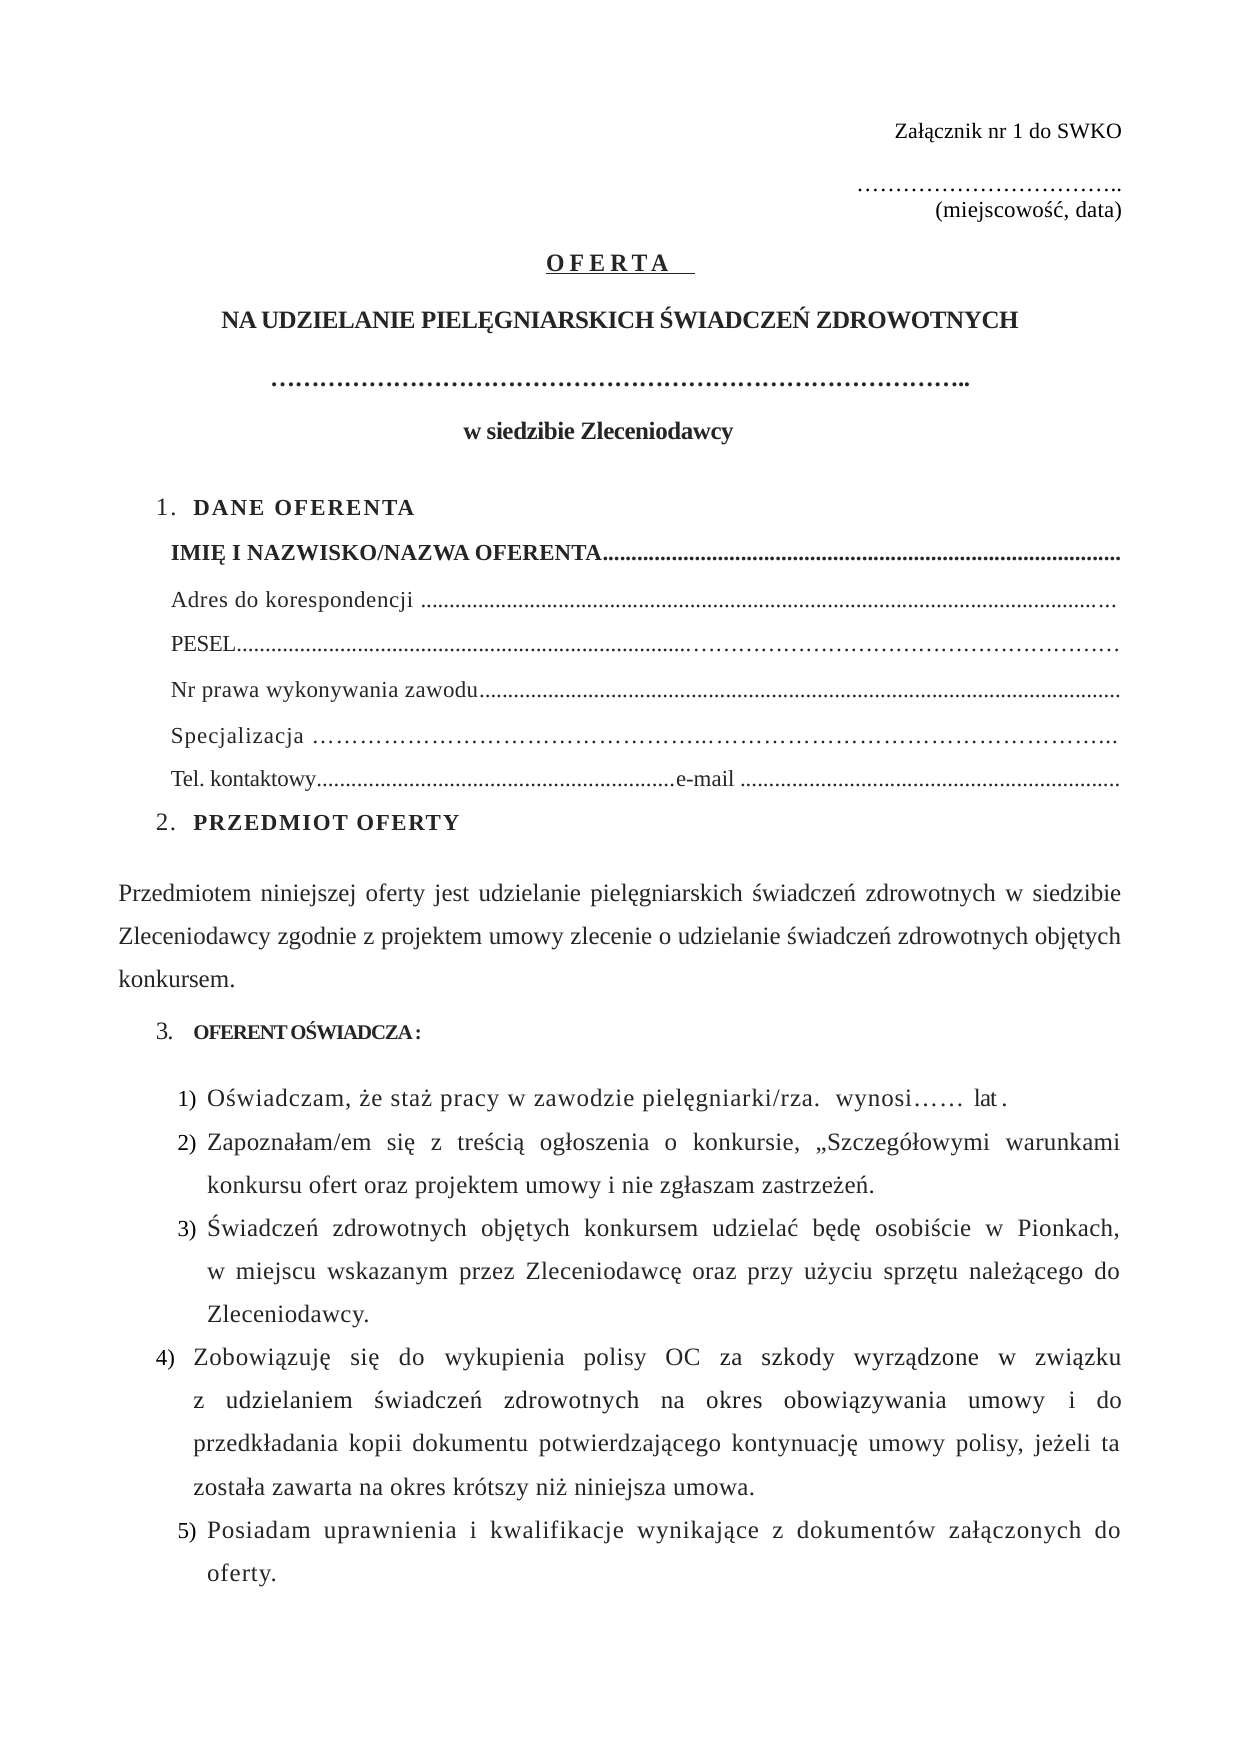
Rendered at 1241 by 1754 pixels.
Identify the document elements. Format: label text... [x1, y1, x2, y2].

text w siedzibie Zleceniodawcy [463, 420, 1122, 444]
list Oświadczam, że staż pracy w zawodzie pielęgniarki/rza. wynosi…… lat . [177, 1083, 1122, 1112]
text IMIĘ I NAZWISKO/NAZWA OFERENTA [171, 541, 1122, 566]
list DANE OFERENTA [156, 499, 1122, 519]
list OFERENT OŚWIADCZA : [156, 1018, 1122, 1045]
text OFERTA NA UDZIELANIE PIELĘGNIARSKICH ŚWIADCZEŃ ZDROWOTNYCH [118, 248, 1122, 334]
text Przedmiotem niniejszej oferty jest udzielanie pielęgniarskich świadczeń zdrowotnych w siedzibie Zleceniodawcy zgodnie z projektem umowy zlecenie o udzielanie świadczeń zdrowotnych objętych konkursem. [118, 878, 1122, 993]
text Załącznik nr 1 do SWKO [126, 118, 1122, 143]
list Zapoznałam/em się z treścią ogłoszenia o konkursie, „Szczegółowymi warunkami konkursu ofert oraz projektem umowy i nie zgłaszam zastrzeżeń. [177, 1127, 1122, 1198]
text Adres do korespondencji ... [171, 588, 1122, 612]
text …………………………….. [126, 170, 1122, 196]
list Zobowiązuję się do wykupienia polisy OC za szkody wyrządzone w związku z udzielaniem świadczeń zdrowotnych na okres obowiązywania umowy i do przedkładania kopii dokumentu potwierdzającego kontynuację umowy polisy, jeżeli ta została zawarta na okres krótszy niż niniejsza umowa. [156, 1342, 1122, 1500]
text Tel. kontaktowy e-mail [171, 767, 1122, 791]
text Nr prawa wykonywania zawodu [171, 678, 1122, 702]
list Świadczeń zdrowotnych objętych konkursem udzielać będę osobiście w Pionkach, w miejscu wskazanym przez Zleceniodawcę oraz przy użyciu sprzętu należącego do Zleceniodawcy. [177, 1213, 1122, 1328]
text (miejscowość, data) [126, 196, 1122, 222]
text ………………………………………………………………………….. [118, 363, 1122, 391]
list Posiadam uprawnienia i kwalifikacje wynikające z dokumentów załączonych do oferty. [177, 1515, 1122, 1587]
list PRZEDMIOT OFERTY [156, 814, 1122, 834]
text Specjalizacja …………………………………………... …………………………………………... [171, 724, 1122, 748]
text PESEL ………………………………………………… [171, 635, 1122, 655]
